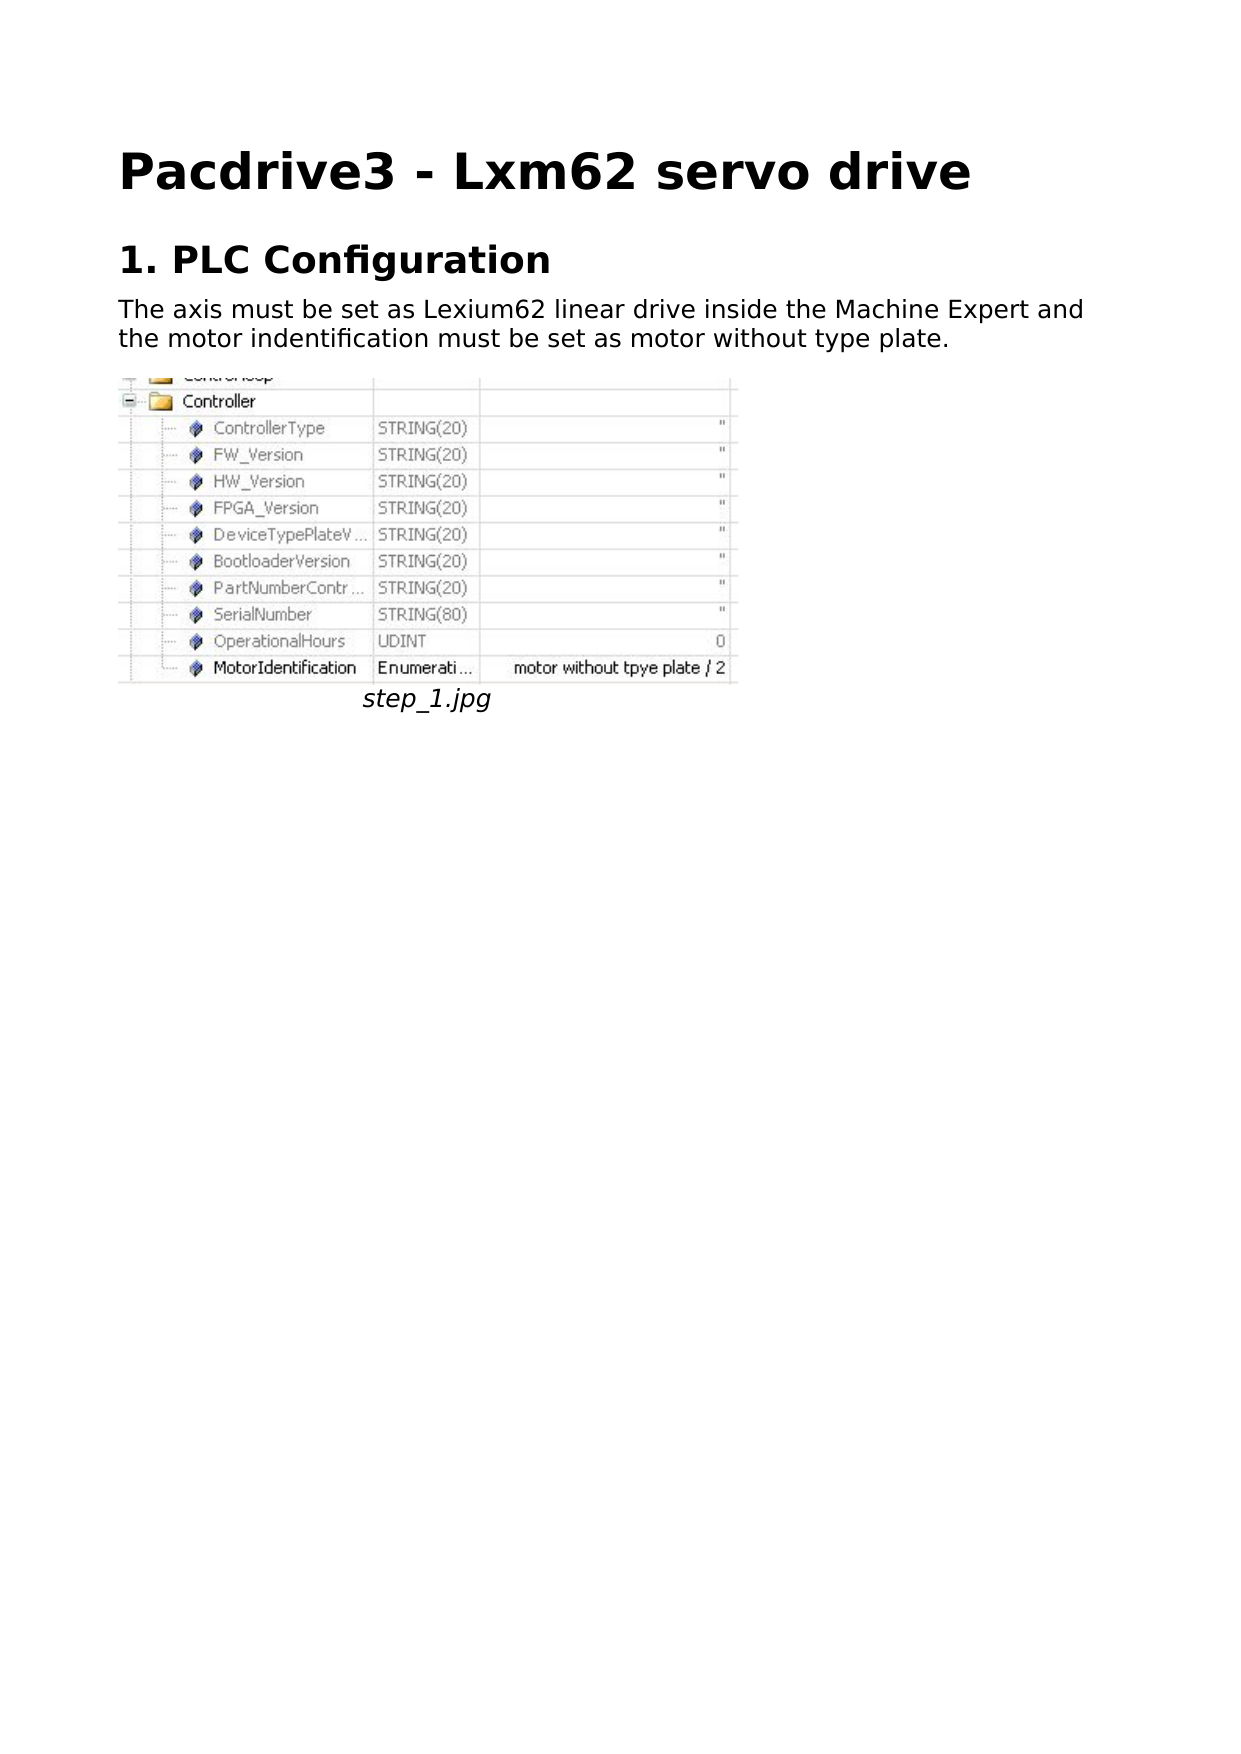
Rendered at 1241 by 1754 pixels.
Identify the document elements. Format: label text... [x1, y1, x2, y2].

subtitle 1. PLC Configuration [118, 239, 1122, 282]
text The axis must be set as Lexium62 linear drive inside the Machine Expert and the motor indentification must be set as motor without type plate. [118, 295, 1122, 353]
subtitle Pacdrive3 - Lxm62 servo drive [118, 143, 1122, 201]
picture [118, 378, 739, 685]
text step_1.jpg [118, 685, 738, 714]
